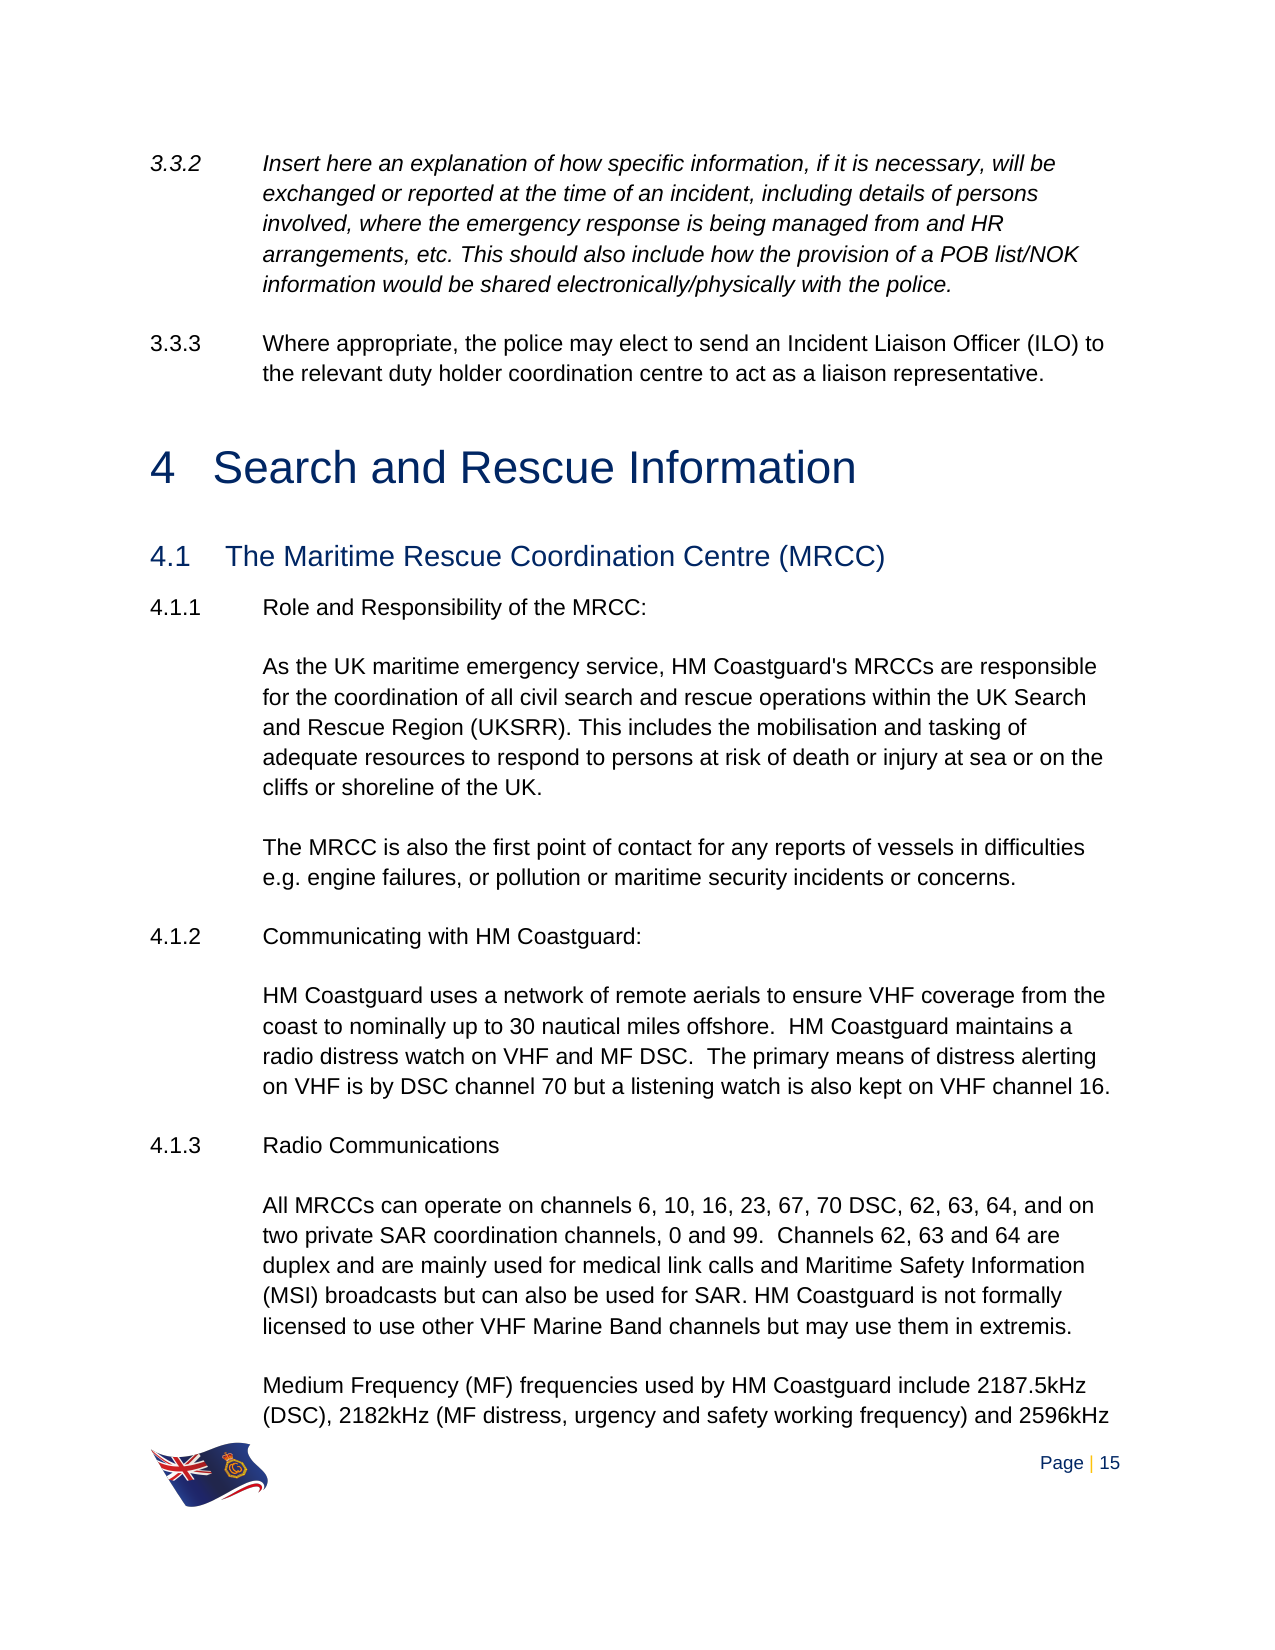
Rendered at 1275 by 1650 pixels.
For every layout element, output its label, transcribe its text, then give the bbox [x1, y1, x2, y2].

list Radio Communications [150, 1132, 1125, 1159]
list Communicating with HM Coastguard: [150, 923, 1125, 949]
list Insert here an explanation of how specific information, if it is necessary, will be exchanged or reported at the time of an incident, including details of persons involved, where the emergency response is being managed from and HR arrangements, etc. This should also include how the provision of a POB list/NOK information would be shared electronically/physically with the police. [150, 150, 1125, 297]
text HM Coastguard uses a network of remote aerials to ensure VHF coverage from the coast to nominally up to 30 nautical miles offshore. HM Coastguard maintains a radio distress watch on VHF and MF DSC. The primary means of distress alerting on VHF is by DSC channel 70 but a listening watch is also kept on VHF channel 16. [262, 982, 1125, 1099]
list The Maritime Rescue Coordination Centre (MRCC) [150, 539, 1125, 572]
list Role and Responsibility of the MRCC: [150, 594, 1125, 620]
list Where appropriate, the police may elect to send an Incident Liaison Officer (ILO) to the relevant duty holder coordination centre to act as a liaison representative. [150, 330, 1125, 387]
text All MRCCs can operate on channels 6, 10, 16, 23, 67, 70 DSC, 62, 63, 64, and on two private SAR coordination channels, 0 and 99. Channels 62, 63 and 64 are duplex and are mainly used for medical link calls and Maritime Safety Information (MSI) broadcasts but can also be used for SAR. HM Coastguard is not formally licensed to use other VHF Marine Band channels but may use them in extremis. [262, 1192, 1125, 1339]
text The MRCC is also the first point of contact for any reports of vessels in difficulties e.g. engine failures, or pollution or maritime security incidents or concerns. [262, 833, 1125, 890]
subtitle Search and Rescue Information [150, 441, 1125, 493]
text Medium Frequency (MF) frequencies used by HM Coastguard include 2187.5kHz (DSC), 2182kHz (MF distress, urgency and safety working frequency) and 2596kHz [262, 1372, 1125, 1428]
text As the UK maritime emergency service, HM Coastguard's MRCCs are responsible for the coordination of all civil search and rescue operations within the UK Search and Rescue Region (UKSRR). This includes the mobilisation and tasking of adequate resources to respond to persons at risk of death or injury at sea or on the cliffs or shoreline of the UK. [262, 653, 1125, 800]
